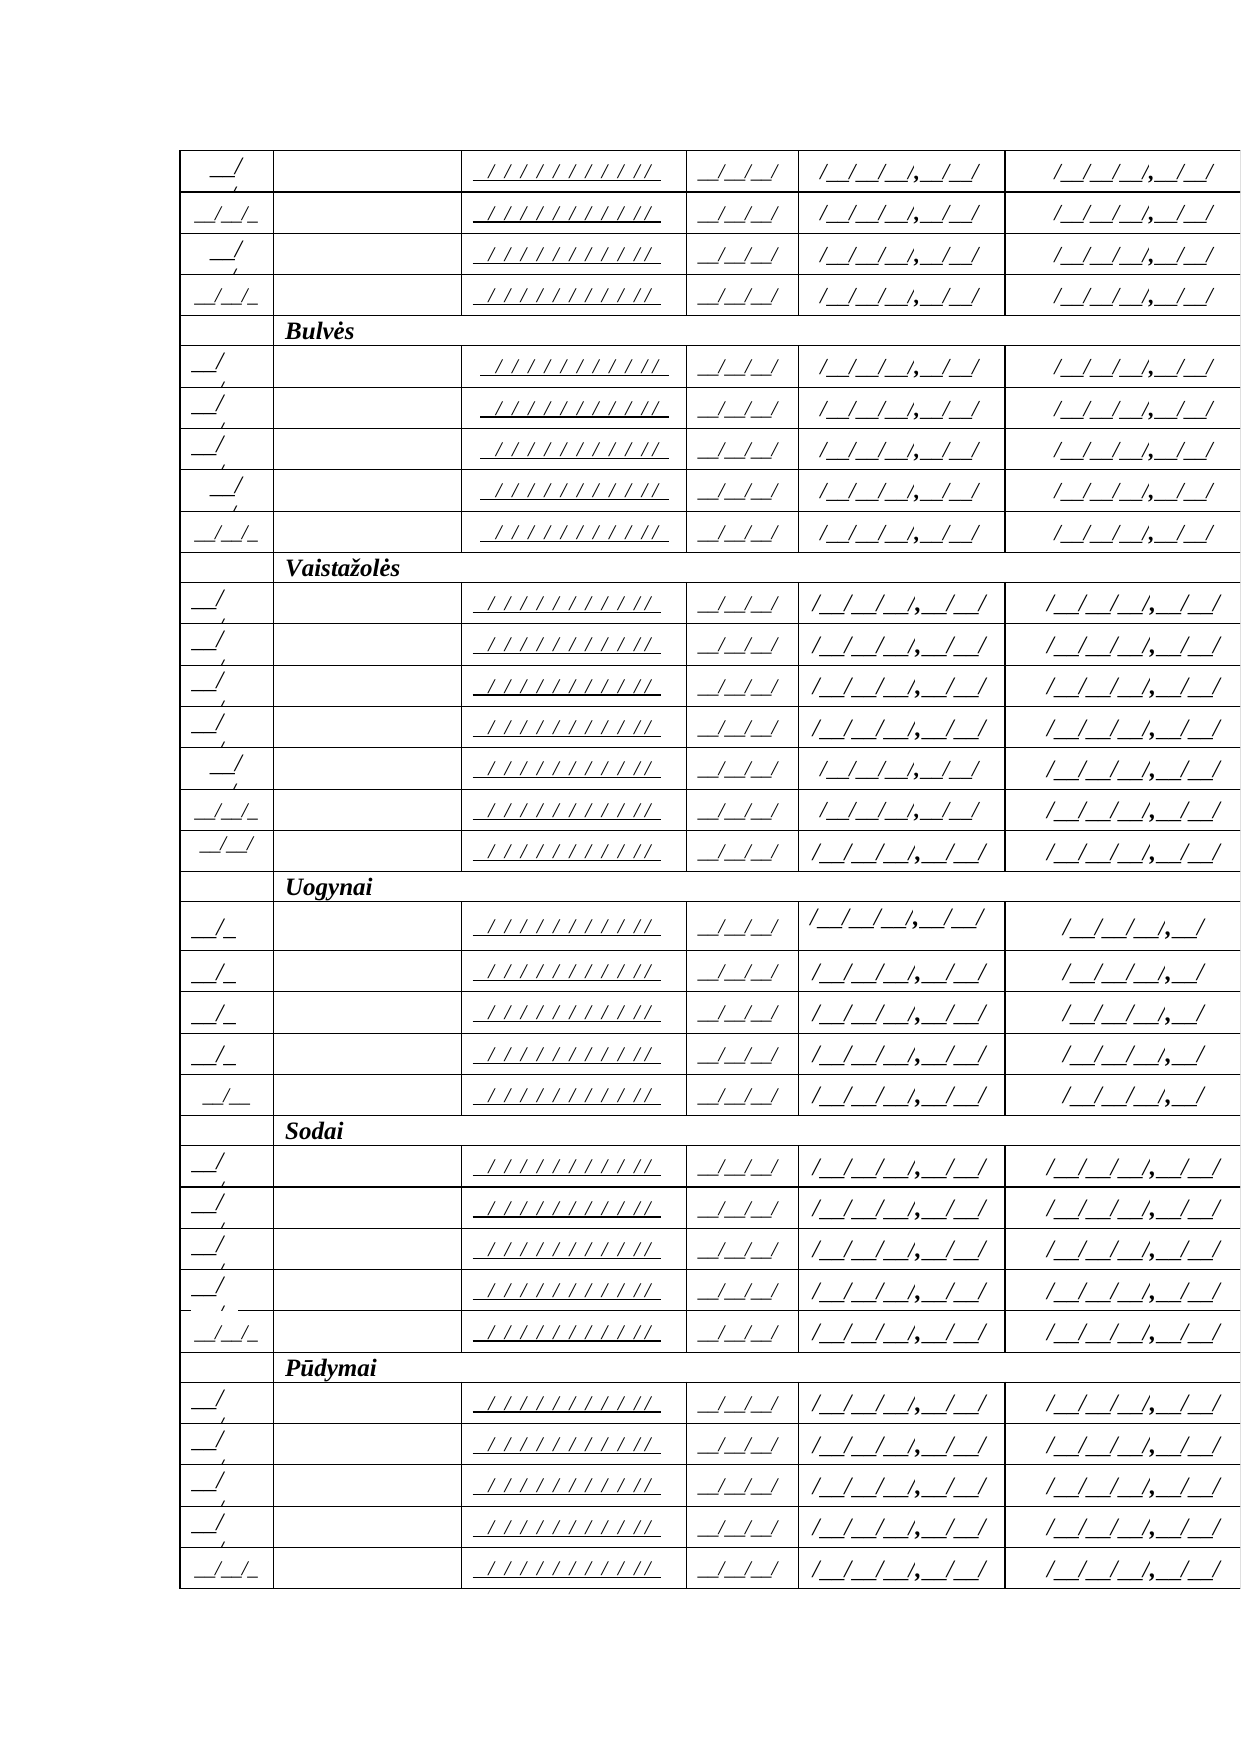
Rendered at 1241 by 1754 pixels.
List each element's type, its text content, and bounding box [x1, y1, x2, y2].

table_cell __/__/__/ [687, 790, 798, 830]
table_cell __/__/__/ [687, 1146, 798, 1186]
table_cell / / / / / / / / / / / [462, 1465, 686, 1506]
table_cell [274, 1311, 461, 1352]
table_cell __/__/__/ [687, 234, 798, 274]
table_cell __/__/__/ [687, 583, 798, 623]
table_cell __/__/__/ [687, 1383, 798, 1423]
table_cell __/__/_ [181, 748, 273, 788]
table_cell /__/__/__/,__/__/ [799, 902, 1004, 950]
table_cell __/_ [181, 902, 273, 950]
table_cell __/__/_ [181, 512, 273, 552]
table_cell __/__/__/ [687, 512, 798, 552]
table_cell __/__/__/ [687, 275, 798, 315]
table_cell [274, 1383, 461, 1423]
table_cell /__/__/__/,__/__/ [799, 1311, 1004, 1352]
table_cell __/__/__/ [687, 470, 798, 511]
table_cell [274, 275, 461, 315]
table_cell / / / / / / / / / / / [462, 1229, 686, 1269]
table_cell /__/__/__/,__/__/ [799, 388, 1004, 428]
table_cell / / / / / / / / / / / [462, 1424, 686, 1464]
table_cell /__/__/__/,__/__/ [799, 666, 1004, 706]
table_cell __/__/_ [181, 1270, 273, 1310]
table_cell /__/__/__/,__/__/ [1006, 748, 1240, 788]
table_cell / / / / / / / / / / / [462, 624, 686, 664]
table_cell /__/__/__/,__/__/ [1006, 1311, 1240, 1352]
table_cell [274, 1229, 461, 1269]
table_cell /__/__/__/,__/__/ [1006, 1507, 1240, 1547]
table_cell / / / / / / / / / / / [462, 1311, 686, 1352]
table_cell /__/__/__/,__/__/ [799, 1548, 1004, 1588]
table_cell [181, 553, 273, 582]
table_cell __/__/_ [181, 1146, 273, 1186]
table_cell /__/__/__/,__/__/ [1006, 707, 1240, 747]
table_cell / / / / / / / / / / / [462, 902, 686, 950]
table_cell __/__/_ [181, 151, 273, 191]
table_cell / / / / / / / / / / / [462, 666, 686, 706]
table_cell __/__/_ [181, 429, 273, 469]
table_cell __/__/_ [181, 666, 273, 706]
table_cell [274, 1424, 461, 1464]
table_cell /__/__/__/,__/__/ [799, 275, 1004, 315]
table_cell [274, 1075, 461, 1115]
table_cell /__/__/__/,__/__/ [799, 951, 1004, 991]
table_cell /__/__/__/,__/__/ [799, 1229, 1004, 1269]
table_cell /__/__/__/,__/__/ [799, 512, 1004, 552]
table_cell /__/__/__/,__/__/ [799, 624, 1004, 664]
table_cell __/__/__/ [687, 346, 798, 387]
table_cell [274, 1146, 461, 1186]
table_cell __/__/__/ [687, 1188, 798, 1228]
table_cell / / / / / / / / / / / [462, 1270, 686, 1310]
table_cell /__/__/__/,__/__/ [799, 193, 1004, 233]
table_cell __/__/_ [181, 1424, 273, 1464]
table_cell [274, 951, 461, 991]
table_cell [274, 1270, 461, 1310]
table_cell [274, 790, 461, 830]
table_cell / / / / / / / / / / / [462, 1188, 686, 1228]
table_cell /__/__/__/,__/__/ [1006, 624, 1240, 664]
table_cell __/__/_ [181, 1229, 273, 1269]
table_cell __/__/__/ [687, 193, 798, 233]
table_cell __/__/__/ [687, 831, 798, 871]
table_cell __/__/__/ [687, 1548, 798, 1588]
table_cell __/__/_ [181, 1311, 273, 1352]
table_cell /__/__/__/,__/__/ [799, 1507, 1004, 1547]
table_cell [274, 470, 461, 511]
table_cell /__/__/__/,__/__/ [1006, 1229, 1240, 1269]
table_cell /__/__/__/,__/__/ [1006, 1146, 1240, 1186]
table_cell __/__/__ [181, 831, 273, 871]
table_cell /__/__/__/,__/__/ [799, 1146, 1004, 1186]
table_cell /__/__/__/,__/__/ [1006, 1465, 1240, 1506]
table_cell __/__/__/ [687, 624, 798, 664]
table_cell /__/__/__/,__/__/ [1006, 388, 1240, 428]
table_cell __/__/__/ [687, 1034, 798, 1074]
table_cell __/_ [181, 992, 273, 1032]
table_cell [274, 234, 461, 274]
table_cell /__/__/__/,__/__/ [799, 429, 1004, 469]
table_cell [274, 1034, 461, 1074]
table_cell / / / / / / / / / / / [462, 707, 686, 747]
table_cell __/__/_ [181, 346, 273, 387]
table_cell /__/__/__/,__/__/ [799, 151, 1004, 191]
table_cell __/__/_ [181, 583, 273, 623]
table_cell __/__/_ [181, 1188, 273, 1228]
table_cell / / / / / / / / / / / [462, 1548, 686, 1588]
table_cell / / / / / / / / / / / [462, 1383, 686, 1423]
table_cell __/__/__/ [687, 1075, 798, 1115]
table_cell /__/__/__/,__/__/ [1006, 346, 1240, 387]
table_cell / / / / / / / / / / / [462, 1075, 686, 1115]
table_cell /__/__/__/,__/__/ [799, 748, 1004, 788]
table_cell / / / / / / / / / / / [462, 1507, 686, 1547]
table_cell __/__/_ [181, 1548, 273, 1588]
table_cell /__/__/__/,__/__/ [799, 346, 1004, 387]
table_cell [274, 346, 461, 387]
table_cell / / / / / / / / / / / [462, 992, 686, 1032]
table_cell /__/__/__/,__/ [1006, 992, 1240, 1032]
table_cell __/__/_ [181, 275, 273, 315]
table_cell / / / / / / / / / / / [462, 1034, 686, 1074]
table_cell / / / / / / / / / / / [462, 193, 686, 233]
table_cell /__/__/__/,__/ [1006, 902, 1240, 950]
table_cell [274, 1548, 461, 1588]
table_cell / / / / / / / / / / / [462, 831, 686, 871]
table_cell /__/__/__/,__/__/ [1006, 1188, 1240, 1228]
table_cell /__/__/__/,__/__/ [1006, 790, 1240, 830]
table_cell Vaistažolės [274, 553, 1240, 582]
table_cell / / / / / / / / / / / [462, 388, 686, 428]
table_cell /__/__/__/,__/__/ [1006, 151, 1240, 191]
table_cell __/__/_ [181, 193, 273, 233]
table_cell / / / / / / / / / / / [462, 234, 686, 274]
table_cell / / / / / / / / / / / [462, 151, 686, 191]
table_cell /__/__/__/,__/ [1006, 1075, 1240, 1115]
table_cell __/__/__/ [687, 1229, 798, 1269]
table_cell [274, 151, 461, 191]
table_cell __/__/__/ [687, 1424, 798, 1464]
table_cell __/__/__/ [687, 1311, 798, 1352]
table_cell /__/__/__/,__/__/ [1006, 583, 1240, 623]
table_cell /__/__/__/,__/ [1006, 1034, 1240, 1074]
table_cell /__/__/__/,__/__/ [799, 707, 1004, 747]
table_cell /__/__/__/,__/__/ [799, 1424, 1004, 1464]
table_cell /__/__/__/,__/__/ [1006, 234, 1240, 274]
table_cell /__/__/__/,__/__/ [1006, 1548, 1240, 1588]
table_cell __/__/__/ [687, 707, 798, 747]
table_cell /__/__/__/,__/__/ [799, 1075, 1004, 1115]
table_cell [274, 707, 461, 747]
table_cell /__/__/__/,__/__/ [799, 992, 1004, 1032]
table_cell __/__/_ [181, 624, 273, 664]
table_cell [274, 748, 461, 788]
table_cell /__/__/__/,__/__/ [799, 583, 1004, 623]
table_cell __/_ [181, 1034, 273, 1074]
table_cell __/__/_ [181, 1383, 273, 1423]
table_cell /__/__/__/,__/__/ [799, 1188, 1004, 1228]
table_cell /__/__/__/,__/__/ [1006, 275, 1240, 315]
table_cell /__/__/__/,__/__/ [1006, 666, 1240, 706]
table_cell [181, 1353, 273, 1382]
table_cell /__/__/__/,__/__/ [1006, 429, 1240, 469]
table_cell / / / / / / / / / / / [462, 583, 686, 623]
table_cell /__/__/__/,__/__/ [1006, 470, 1240, 511]
table_cell /__/__/__/,__/__/ [1006, 831, 1240, 871]
table_cell [274, 193, 461, 233]
table_cell [274, 992, 461, 1032]
table_cell /__/__/__/,__/ [1006, 951, 1240, 991]
table_cell __/__/__/ [687, 1507, 798, 1547]
table_cell __/__/_ [181, 790, 273, 830]
table_cell [181, 872, 273, 901]
table_cell [274, 429, 461, 469]
table_cell __/__/_ [181, 470, 273, 511]
table_cell [181, 316, 273, 345]
table_cell / / / / / / / / / / / [462, 748, 686, 788]
table_cell /__/__/__/,__/__/ [1006, 512, 1240, 552]
table_cell __/_ [181, 951, 273, 991]
table_cell /__/__/__/,__/__/ [1006, 193, 1240, 233]
table_cell [181, 1116, 273, 1145]
table_cell /__/__/__/,__/__/ [799, 790, 1004, 830]
table_cell /__/__/__/,__/__/ [799, 234, 1004, 274]
table_cell __/__/_ [181, 1465, 273, 1506]
table_cell [274, 1507, 461, 1547]
table_cell / / / / / / / / / / / [462, 512, 686, 552]
table_cell [274, 388, 461, 428]
table_cell / / / / / / / / / / / [462, 951, 686, 991]
table_cell / / / / / / / / / / / [462, 470, 686, 511]
table_cell Pūdymai [274, 1353, 1240, 1382]
table_cell __/__/__/ [687, 1270, 798, 1310]
table_cell /__/__/__/,__/__/ [799, 470, 1004, 511]
table_cell __/__/_ [181, 388, 273, 428]
table_cell /__/__/__/,__/__/ [1006, 1383, 1240, 1423]
table_cell /__/__/__/,__/__/ [1006, 1424, 1240, 1464]
table_cell __/__/_ [181, 1507, 273, 1547]
table_cell Uogynai [274, 872, 1240, 901]
table_cell [274, 666, 461, 706]
table_cell / / / / / / / / / / / [462, 429, 686, 469]
table_cell [274, 624, 461, 664]
table_cell __/__/__/ [687, 151, 798, 191]
table_cell Sodai [274, 1116, 1240, 1145]
table_cell __/__/__/ [687, 1465, 798, 1506]
table_cell __/__/_ [181, 707, 273, 747]
table_cell __/__/__/ [687, 666, 798, 706]
table_cell /__/__/__/,__/__/ [1006, 1270, 1240, 1310]
table_cell __/__/_ [181, 234, 273, 274]
table_cell / / / / / / / / / / / [462, 1146, 686, 1186]
table_cell __/__ [181, 1075, 273, 1115]
table_cell [274, 1465, 461, 1506]
table_cell /__/__/__/,__/__/ [799, 1270, 1004, 1310]
table_cell __/__/__/ [687, 748, 798, 788]
table_cell [274, 583, 461, 623]
table_cell / / / / / / / / / / / [462, 790, 686, 830]
table_cell [274, 902, 461, 950]
table_cell / / / / / / / / / / / [462, 346, 686, 387]
table_cell /__/__/__/,__/__/ [799, 1034, 1004, 1074]
table_cell [274, 1188, 461, 1228]
table_cell __/__/__/ [687, 992, 798, 1032]
table_cell /__/__/__/,__/__/ [799, 1465, 1004, 1506]
table_cell / / / / / / / / / / / [462, 275, 686, 315]
table_cell [274, 512, 461, 552]
table_cell /__/__/__/,__/__/ [799, 1383, 1004, 1423]
table_cell /__/__/__/,__/__/ [799, 831, 1004, 871]
table_cell [274, 831, 461, 871]
table_cell __/__/__/ [687, 902, 798, 950]
table_cell __/__/__/ [687, 429, 798, 469]
table_cell __/__/__/ [687, 951, 798, 991]
table_cell __/__/__/ [687, 388, 798, 428]
table_cell Bulvės [274, 316, 1240, 345]
